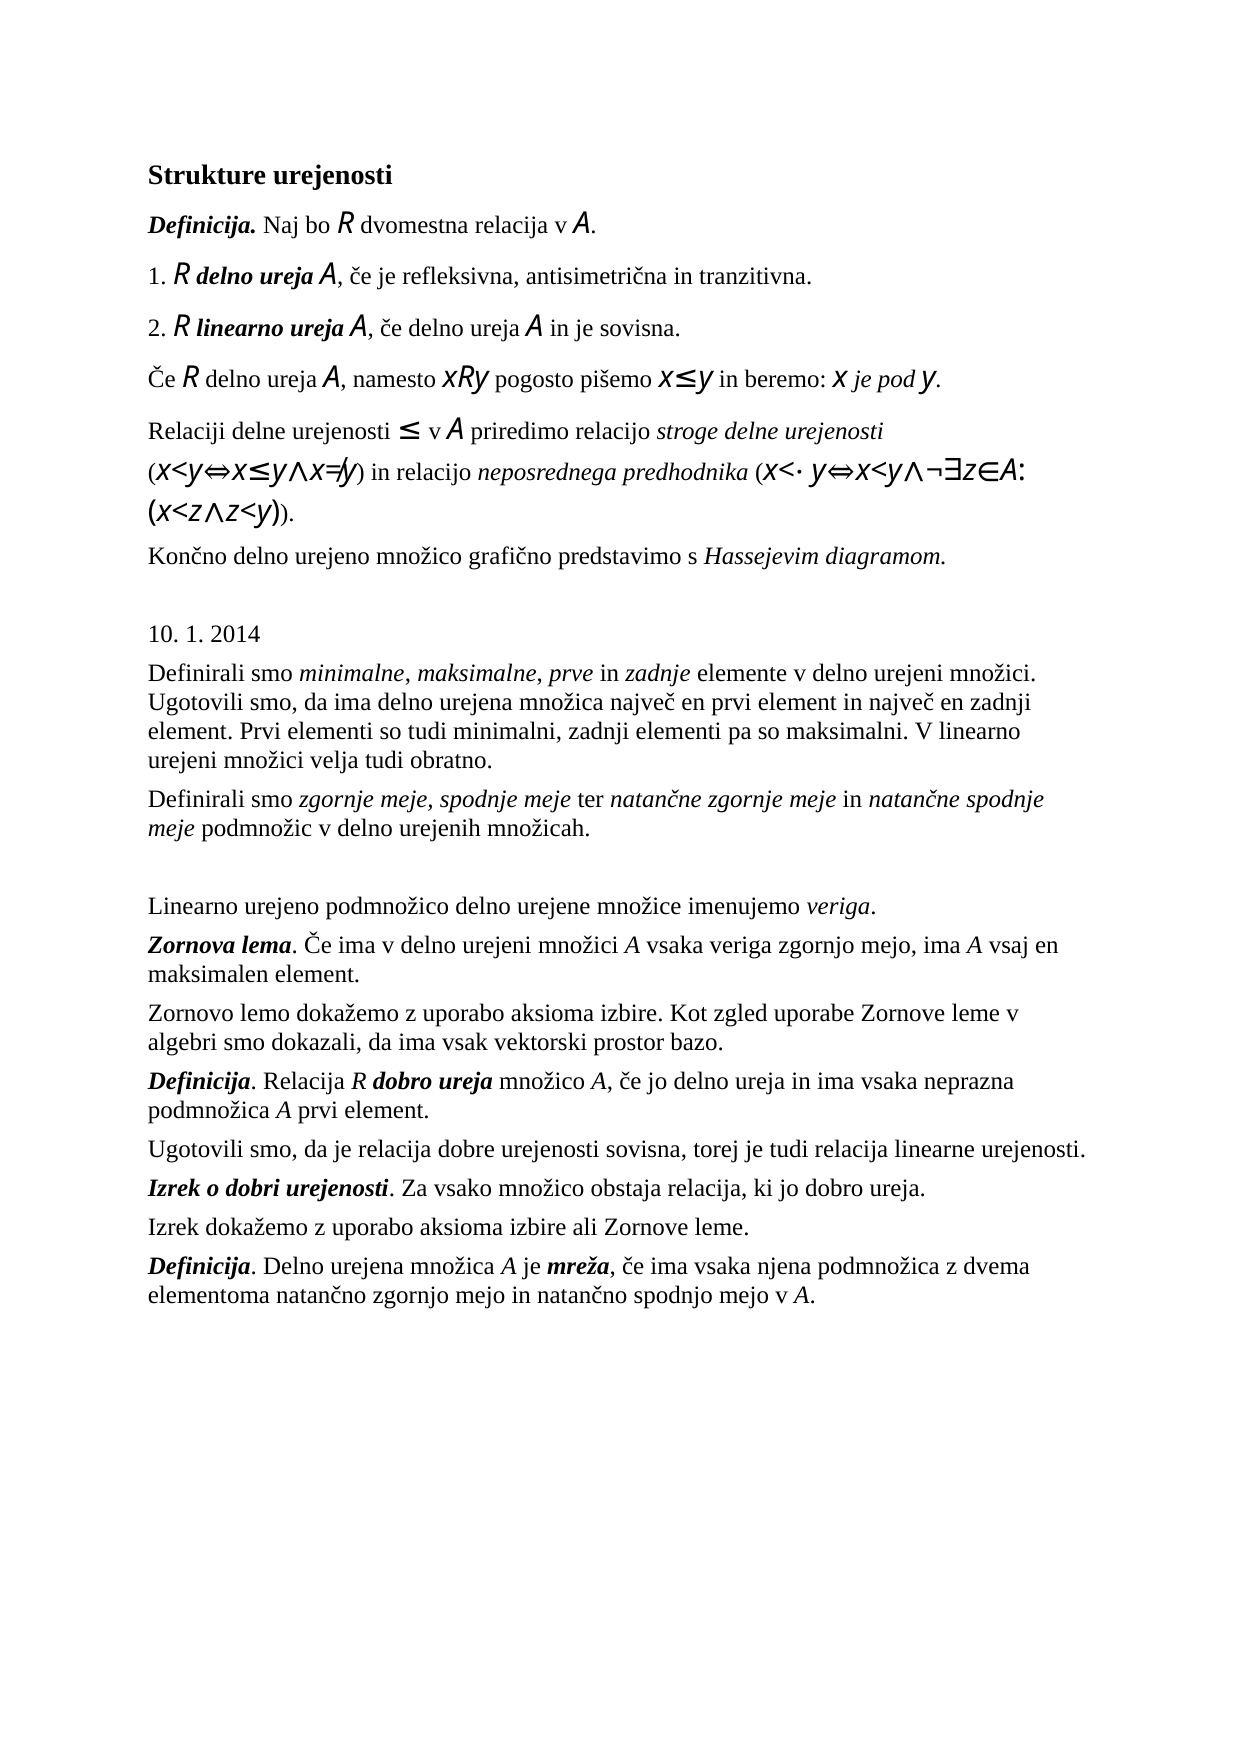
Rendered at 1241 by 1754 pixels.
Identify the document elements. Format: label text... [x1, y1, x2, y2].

text 2. R linearno ureja A, če delno ureja A in je sovisna. [148, 304, 1093, 345]
text Definicija. Delno urejena množica A je mreža, če ima vsaka njena podmnožica z dvema elementoma natančno zgornjo mejo in natančno spodnjo mejo v A. [148, 1251, 1093, 1309]
text Definicija. Relacija R dobro ureja množico A, če jo delno ureja in ima vsaka neprazna podmnožica A prvi element. [148, 1066, 1093, 1123]
text Izrek dokažemo z uporabo aksioma izbire ali Zornove leme. [148, 1212, 1093, 1241]
text Linearno urejeno podmnožico delno urejene množice imenujemo veriga. [148, 891, 1093, 920]
text 1. R delno ureja A, če je refleksivna, antisimetrična in tranzitivna. [148, 252, 1093, 293]
text Zornovo lemo dokažemo z uporabo aksioma izbire. Kot zgled uporabe Zornove leme v algebri smo dokazali, da ima vsak vektorski prostor bazo. [148, 998, 1093, 1056]
text Če R delno ureja A, namesto xRy pogosto pišemo x≤y in beremo: x je pod y. [148, 356, 1093, 397]
text 10. 1. 2014 [148, 619, 1093, 648]
text Definicija. Naj bo R dvomestna relacija v A. [148, 201, 1093, 242]
text Ugotovili smo, da je relacija dobre urejenosti sovisna, torej je tudi relacija linearne urejenosti. [148, 1134, 1093, 1163]
text Strukture urejenosti [148, 158, 1093, 190]
text Definirali smo minimalne, maksimalne, prve in zadnje elemente v delno urejeni množici. Ugotovili smo, da ima delno urejena množica največ en prvi element in največ en zadnji element. Prvi elementi so tudi minimalni, zadnji elementi pa so maksimalni. V linearno urejeni množici velja tudi obratno. [148, 658, 1093, 773]
text Končno delno urejeno množico grafično predstavimo s Hassejevim diagramom. [148, 541, 1093, 570]
text Izrek o dobri urejenosti. Za vsako množico obstaja relacija, ki jo dobro ureja. [148, 1173, 1093, 1202]
text Zornova lema. Če ima v delno urejeni množici A vsaka veriga zgornjo mejo, ima A vsaj en maksimalen element. [148, 930, 1093, 988]
text Definirali smo zgornje meje, spodnje meje ter natančne zgornje meje in natančne spodnje meje podmnožic v delno urejenih množicah. [148, 784, 1093, 841]
text Relaciji delne urejenosti ≤ v A priredimo relacijo stroge delne urejenosti (x<y⇔x≤y∧x≠y) in relacijo neposrednega predhodnika (x<⋅ y⇔x<y∧¬∃z∈A:(x<z∧z<y)). [148, 407, 1093, 531]
